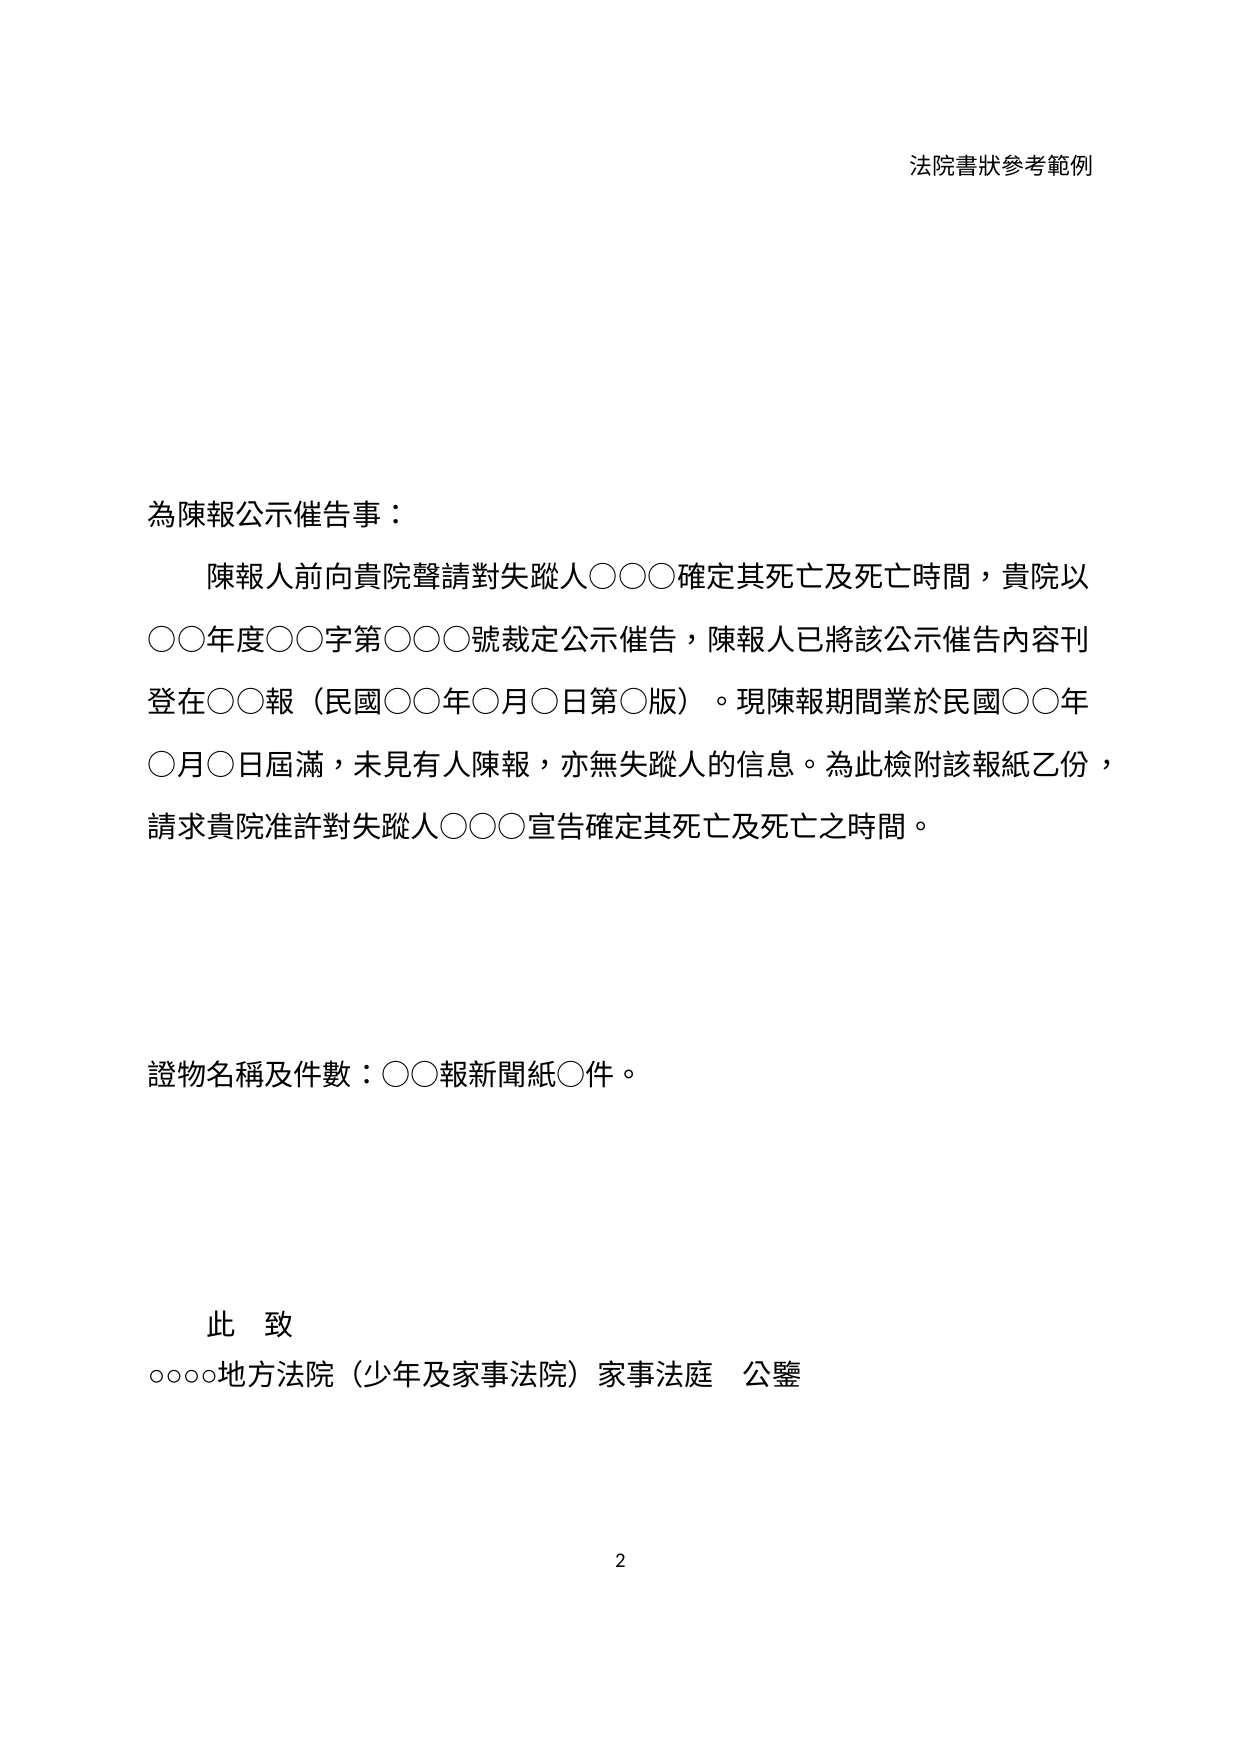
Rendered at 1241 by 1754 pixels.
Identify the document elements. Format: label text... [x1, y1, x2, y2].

text 此 致 [148, 1296, 1092, 1346]
text 陳報人前向貴院聲請對失蹤人○○○確定其死亡及死亡時間，貴院以○○年度○○字第○○○號裁定公示催告，陳報人已將該公示催告內容刊登在○○報（民國○○年○月○日第○版）。現陳報期間業於民國○○年○月○日屆滿，未見有人陳報，亦無失蹤人的信息。為此檢附該報紙乙份，請求貴院准許對失蹤人○○○宣告確定其死亡及死亡之時間。 [148, 533, 1092, 846]
text ○○○○地方法院（少年及家事法院）家事法庭 公鑒 [148, 1346, 1092, 1396]
text 為陳報公示催告事： [148, 471, 1092, 533]
text 證物名稱及件數：○○報新聞紙○件。 [148, 1046, 1092, 1096]
